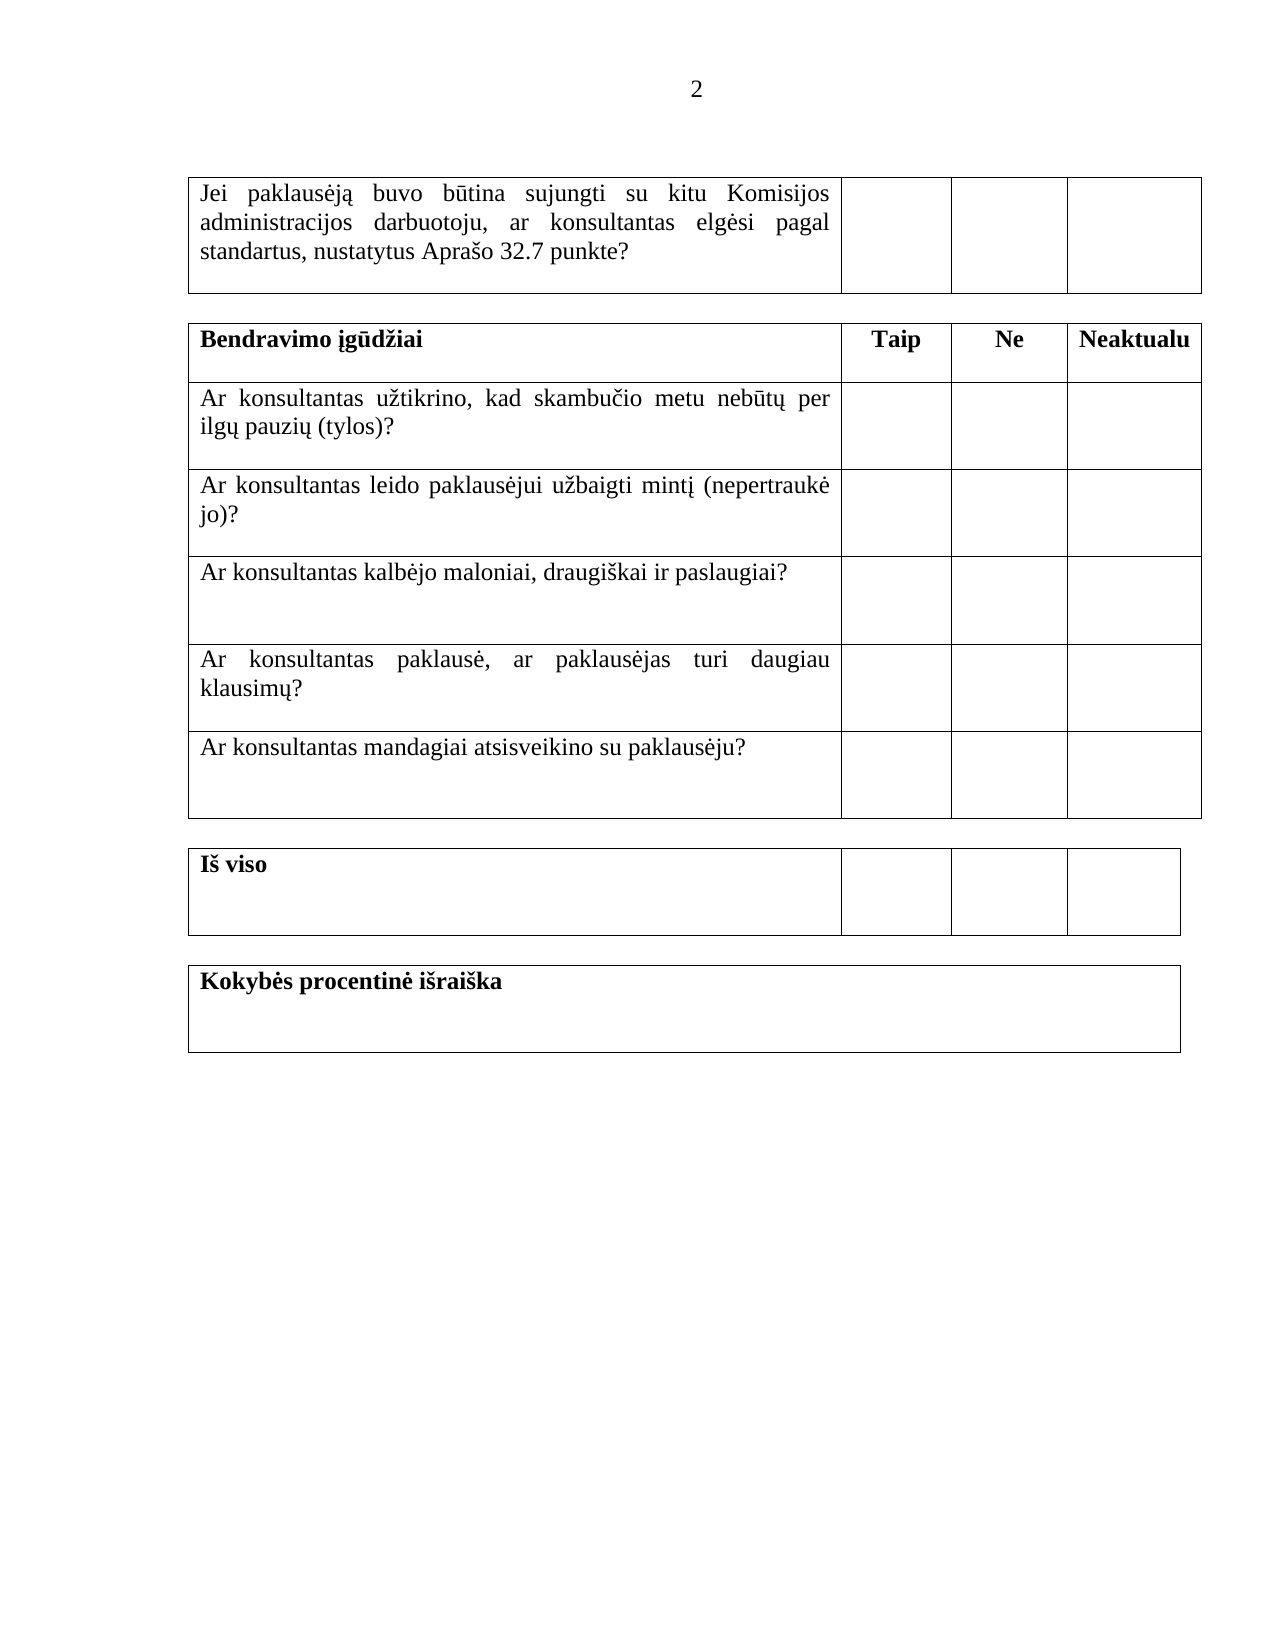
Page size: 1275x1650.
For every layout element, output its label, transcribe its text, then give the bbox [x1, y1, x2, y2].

table_header Kokybės procentinė išraiška [189, 966, 841, 1052]
table_header Ne [952, 324, 1067, 382]
table_cell Ar konsultantas mandagiai atsisveikino su paklausėju? [189, 732, 841, 818]
table_cell [842, 645, 951, 731]
table_header Neaktualu [1068, 324, 1201, 382]
table_cell [1068, 645, 1201, 731]
table_cell [952, 383, 1067, 469]
table_header [841, 966, 951, 1052]
table_cell [952, 470, 1067, 556]
table_cell [1068, 732, 1201, 818]
table_cell [1068, 178, 1201, 293]
table_cell Ar konsultantas leido paklausėjui užbaigti mintį (nepertraukė jo)? [189, 470, 841, 556]
table_cell [842, 470, 951, 556]
table_header [951, 966, 1068, 1052]
table_cell [952, 732, 1067, 818]
table_cell [1068, 557, 1201, 643]
table_header [952, 849, 1067, 935]
table_header [1068, 849, 1180, 935]
table_cell [952, 178, 1067, 293]
table_header [1068, 966, 1180, 1052]
table_cell [1068, 383, 1201, 469]
table_cell [952, 557, 1067, 643]
table_header Bendravimo įgūdžiai [189, 324, 841, 382]
table_cell Ar konsultantas paklausė, ar paklausėjas turi daugiau klausimų? [189, 645, 841, 731]
table_header [842, 849, 951, 935]
table_cell [842, 557, 951, 643]
table_cell [1068, 470, 1201, 556]
table_header Iš viso [189, 849, 841, 935]
table_cell Ar konsultantas kalbėjo maloniai, draugiškai ir paslaugiai? [189, 557, 841, 643]
table_cell [842, 732, 951, 818]
table_cell Jei paklausėją buvo būtina sujungti su kitu Komisijos administracijos darbuotoju, ar konsultantas elgėsi pagal standartus, nustatytus Aprašo 32.7 punkte? [189, 178, 841, 293]
table_header Taip [842, 324, 951, 382]
table_cell [952, 645, 1067, 731]
table_cell [842, 178, 951, 293]
table_cell Ar konsultantas užtikrino, kad skambučio metu nebūtų per ilgų pauzių (tylos)? [189, 383, 841, 469]
table_cell [842, 383, 951, 469]
